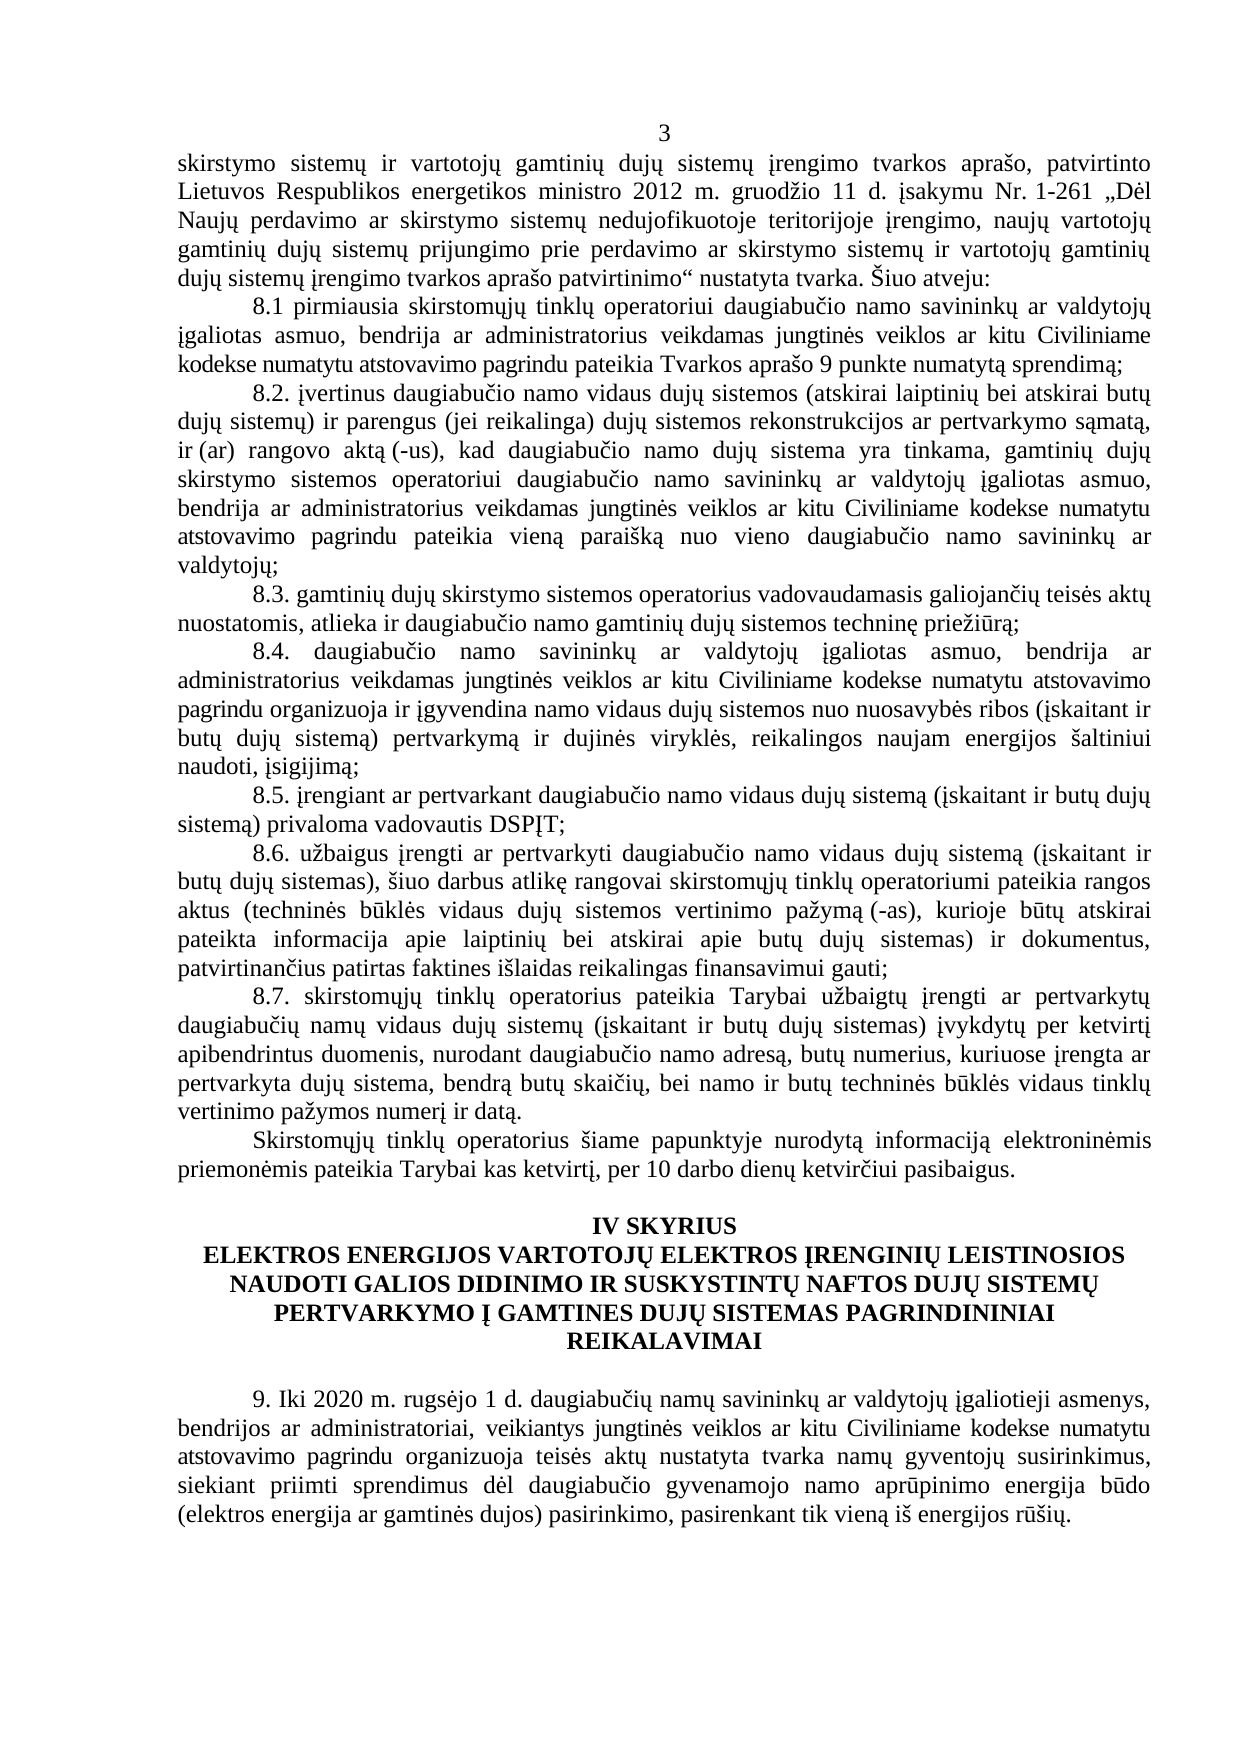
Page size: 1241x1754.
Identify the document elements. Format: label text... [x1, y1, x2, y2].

text 8.6. užbaigus įrengti ar pertvarkyti daugiabučio namo vidaus dujų sistemą (įskaitant ir butų dujų sistemas), šiuo darbus atlikę rangovai skirstomųjų tinklų operatoriumi pateikia rangos aktus (techninės būklės vidaus dujų sistemos vertinimo pažymą (-as), kurioje būtų atskirai pateikta informacija apie laiptinių bei atskirai apie butų dujų sistemas) ir dokumentus, patvirtinančius patirtas faktines išlaidas reikalingas finansavimui gauti; [177, 838, 1152, 981]
text 8.4. daugiabučio namo savininkų ar valdytojų įgaliotas asmuo, bendrija ar administratorius veikdamas jungtinės veiklos ar kitu Civiliniame kodekse numatytu atstovavimo pagrindu organizuoja ir įgyvendina namo vidaus dujų sistemos nuo nuosavybės ribos (įskaitant ir butų dujų sistemą) pertvarkymą ir dujinės viryklės, reikalingos naujam energijos šaltiniui naudoti, įsigijimą; [177, 636, 1152, 780]
text ELEKTROS ENERGIJOS VARTOTOJŲ ELEKTROS ĮRENGINIŲ LEISTINOSIOS NAUDOTI GALIOS DIDINIMO IR SUSKYSTINTŲ NAFTOS DUJŲ SISTEMŲ PERTVARKYMO Į GAMTINES DUJŲ SISTEMAS PAGRINDININIAI REIKALAVIMAI [177, 1240, 1152, 1355]
text 8.2. įvertinus daugiabučio namo vidaus dujų sistemos (atskirai laiptinių bei atskirai butų dujų sistemų) ir parengus (jei reikalinga) dujų sistemos rekonstrukcijos ar pertvarkymo sąmatą, ir (ar) rangovo aktą (-us), kad daugiabučio namo dujų sistema yra tinkama, gamtinių dujų skirstymo sistemos operatoriui daugiabučio namo savininkų ar valdytojų įgaliotas asmuo, bendrija ar administratorius veikdamas jungtinės veiklos ar kitu Civiliniame kodekse numatytu atstovavimo pagrindu pateikia vieną paraišką nuo vieno daugiabučio namo savininkų ar valdytojų; [177, 378, 1152, 579]
text 8.1 pirmiausia skirstomųjų tinklų operatoriui daugiabučio namo savininkų ar valdytojų įgaliotas asmuo, bendrija ar administratorius veikdamas jungtinės veiklos ar kitu Civiliniame kodekse numatytu atstovavimo pagrindu pateikia Tvarkos aprašo 9 punkte numatytą sprendimą; [177, 291, 1152, 378]
text 8.7. skirstomųjų tinklų operatorius pateikia Tarybai užbaigtų įrengti ar pertvarkytų daugiabučių namų vidaus dujų sistemų (įskaitant ir butų dujų sistemas) įvykdytų per ketvirtį apibendrintus duomenis, nurodant daugiabučio namo adresą, butų numerius, kuriuose įrengta ar pertvarkyta dujų sistema, bendrą butų skaičių, bei namo ir butų techninės būklės vidaus tinklų vertinimo pažymos numerį ir datą. [177, 981, 1152, 1125]
text Skirstomųjų tinklų operatorius šiame papunktyje nurodytą informaciją elektroninėmis priemonėmis pateikia Tarybai kas ketvirtį, per 10 darbo dienų ketvirčiui pasibaigus. [177, 1125, 1152, 1183]
text 8.5. įrengiant ar pertvarkant daugiabučio namo vidaus dujų sistemą (įskaitant ir butų dujų sistemą) privaloma vadovautis DSPĮT; [177, 780, 1152, 838]
text 9. Iki 2020 m. rugsėjo 1 d. daugiabučių namų savininkų ar valdytojų įgaliotieji asmenys, bendrijos ar administratoriai, veikiantys jungtinės veiklos ar kitu Civiliniame kodekse numatytu atstovavimo pagrindu organizuoja teisės aktų nustatyta tvarka namų gyventojų susirinkimus, siekiant priimti sprendimus dėl daugiabučio gyvenamojo namo aprūpinimo energija būdo (elektros energija ar gamtinės dujos) pasirinkimo, pasirenkant tik vieną iš energijos rūšių. [177, 1384, 1152, 1528]
text skirstymo sistemų ir vartotojų gamtinių dujų sistemų įrengimo tvarkos aprašo, patvirtinto Lietuvos Respublikos energetikos ministro 2012 m. gruodžio 11 d. įsakymu Nr. 1-261 „Dėl Naujų perdavimo ar skirstymo sistemų nedujofikuotoje teritorijoje įrengimo, naujų vartotojų gamtinių dujų sistemų prijungimo prie perdavimo ar skirstymo sistemų ir vartotojų gamtinių dujų sistemų įrengimo tvarkos aprašo patvirtinimo“ nustatyta tvarka. Šiuo atveju: [177, 148, 1152, 291]
text 8.3. gamtinių dujų skirstymo sistemos operatorius vadovaudamasis galiojančių teisės aktų nuostatomis, atlieka ir daugiabučio namo gamtinių dujų sistemos techninę priežiūrą; [177, 579, 1152, 636]
text IV SKYRIUS [177, 1211, 1152, 1240]
